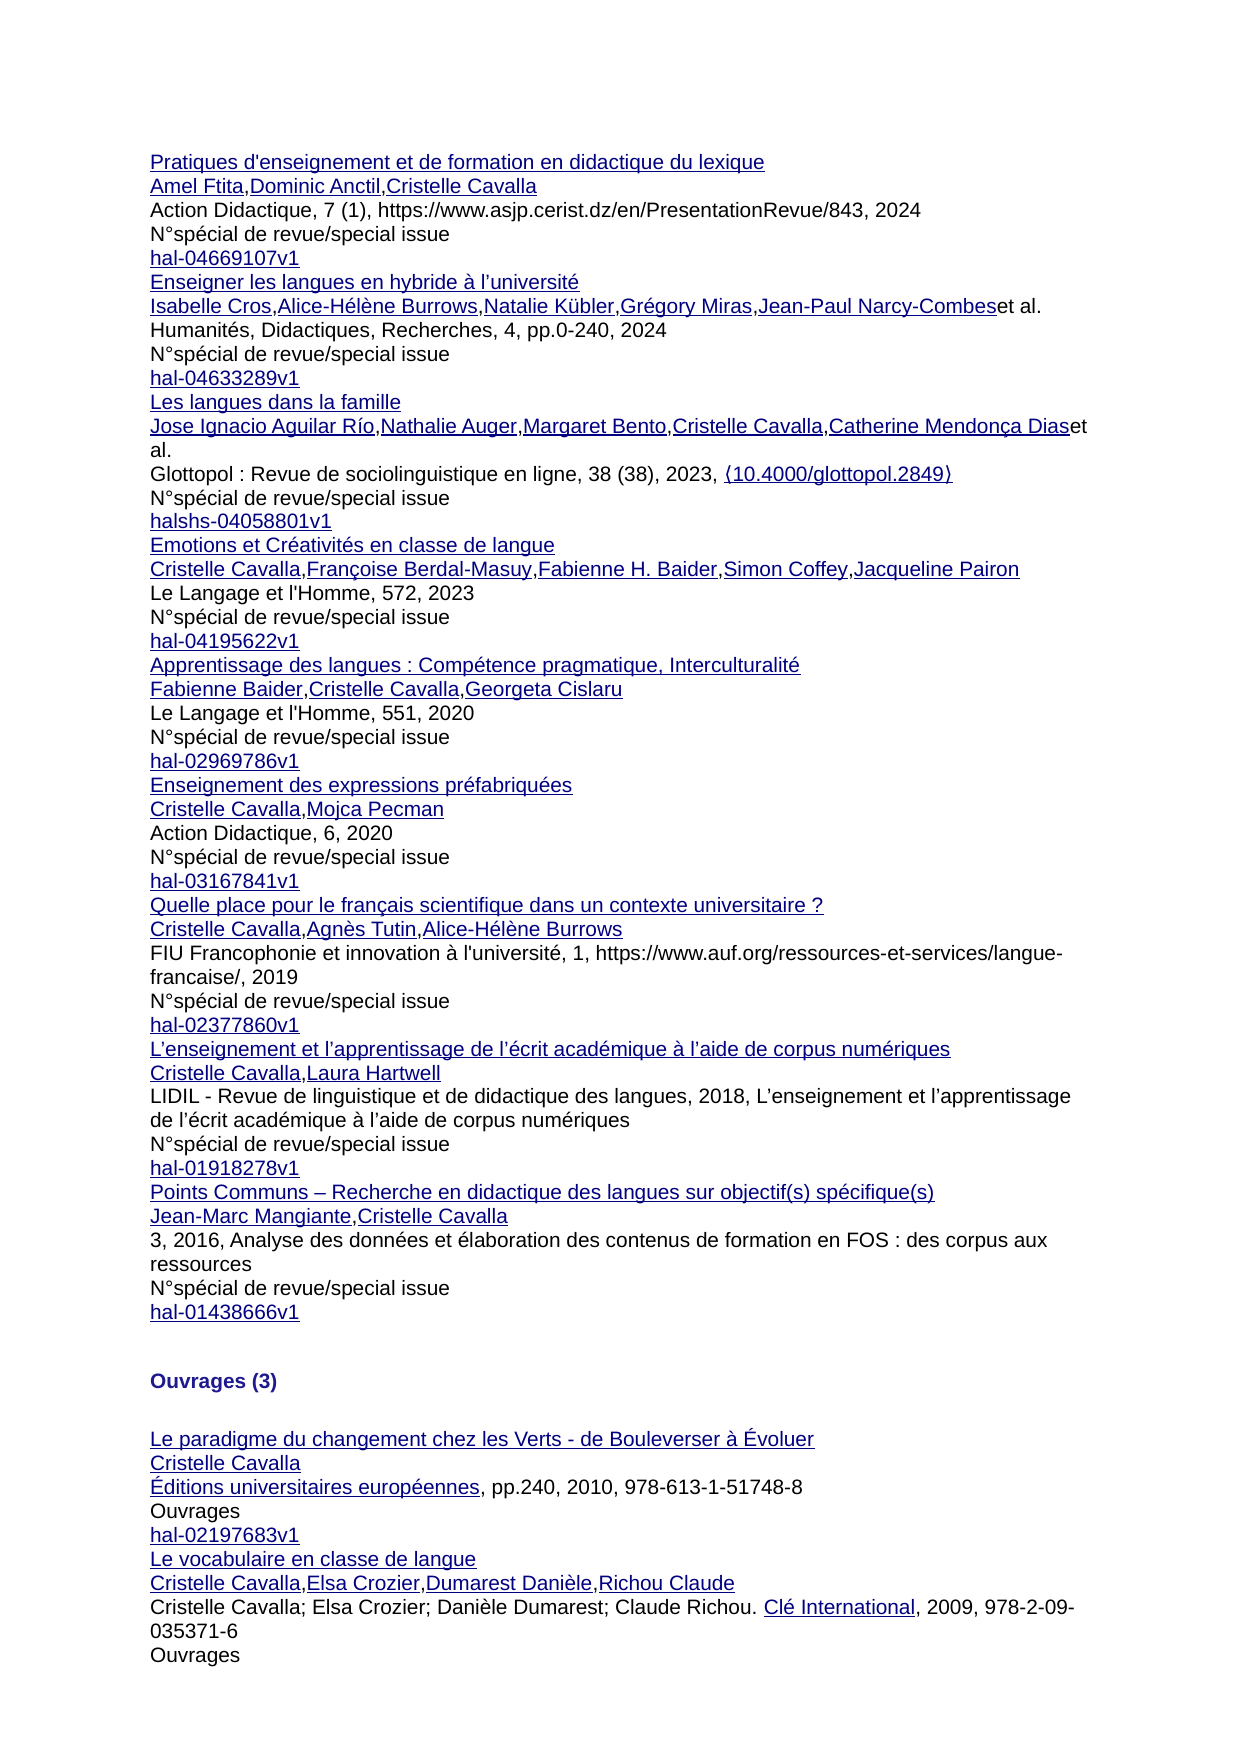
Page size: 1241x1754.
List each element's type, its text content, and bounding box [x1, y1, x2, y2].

table_header Le paradigme du changement chez les Verts - de Bouleverser à Évoluer Cristelle Cavalla Éditions universitaires européennes, pp.240, 2010, 978-613-1-51748-8 Ouvrages hal-02197683v1 [150, 1427, 1090, 1547]
table_cell Points Communs – Recherche en didactique des langues sur objectif(s) spécifique(s) Jean-Marc Mangiante,Cristelle Cavalla 3, 2016, Analyse des données et élaboration des contenus de formation en FOS : des corpus aux ressources N°spécial de revue/special issue hal-01438666v1 [150, 1180, 1090, 1324]
table_cell Emotions et Créativités en classe de langue Cristelle Cavalla,Françoise Berdal-Masuy,Fabienne H. Baider,Simon Coffey,Jacqueline Pairon Le Langage et l'Homme, 572, 2023 N°spécial de revue/special issue hal-04195622v1 [150, 533, 1090, 653]
table_cell Apprentissage des langues : Compétence pragmatique, Interculturalité Fabienne Baider,Cristelle Cavalla,Georgeta Cislaru Le Langage et l'Homme, 551, 2020 N°spécial de revue/special issue hal-02969786v1 [150, 653, 1090, 773]
table_cell Les langues dans la famille Jose Ignacio Aguilar Río,Nathalie Auger,Margaret Bento,Cristelle Cavalla,Catherine Mendonça Diaset al. Glottopol : Revue de sociolinguistique en ligne, 38 (38), 2023, ⟨10.4000/glottopol.2849⟩ N°spécial de revue/special issue halshs-04058801v1 [150, 390, 1090, 533]
table_cell Enseigner les langues en hybride à l’université Isabelle Cros,Alice-Hélène Burrows,Natalie Kübler,Grégory Miras,Jean-Paul Narcy-Combeset al. Humanités, Didactiques, Recherches, 4, pp.0-240, 2024 N°spécial de revue/special issue hal-04633289v1 [150, 270, 1090, 389]
subtitle Ouvrages (3) [150, 1369, 1090, 1393]
table_cell Enseignement des expressions préfabriquées Cristelle Cavalla,Mojca Pecman Action Didactique, 6, 2020 N°spécial de revue/special issue hal-03167841v1 [150, 773, 1090, 893]
table_cell Quelle place pour le français scientifique dans un contexte universitaire ? Cristelle Cavalla,Agnès Tutin,Alice-Hélène Burrows FIU Francophonie et innovation à l'université, 1, https://www.auf.org/ressources-et-services/langue-francaise/, 2019 N°spécial de revue/special issue hal-02377860v1 [150, 893, 1090, 1036]
table_cell L’enseignement et l’apprentissage de l’écrit académique à l’aide de corpus numériques Cristelle Cavalla,Laura Hartwell LIDIL - Revue de linguistique et de didactique des langues, 2018, L’enseignement et l’apprentissage de l’écrit académique à l’aide de corpus numériques N°spécial de revue/special issue hal-01918278v1 [150, 1036, 1090, 1180]
table_cell Le vocabulaire en classe de langue Cristelle Cavalla,Elsa Crozier,Dumarest Danièle,Richou Claude Cristelle Cavalla; Elsa Crozier; Danièle Dumarest; Claude Richou. Clé International, 2009, 978-2-09-035371-6 Ouvrages [150, 1547, 1090, 1667]
table_cell Pratiques d'enseignement et de formation en didactique du lexique Amel Ftita,Dominic Anctil,Cristelle Cavalla Action Didactique, 7 (1), https://www.asjp.cerist.dz/en/PresentationRevue/843, 2024 N°spécial de revue/special issue hal-04669107v1 [150, 150, 1090, 270]
